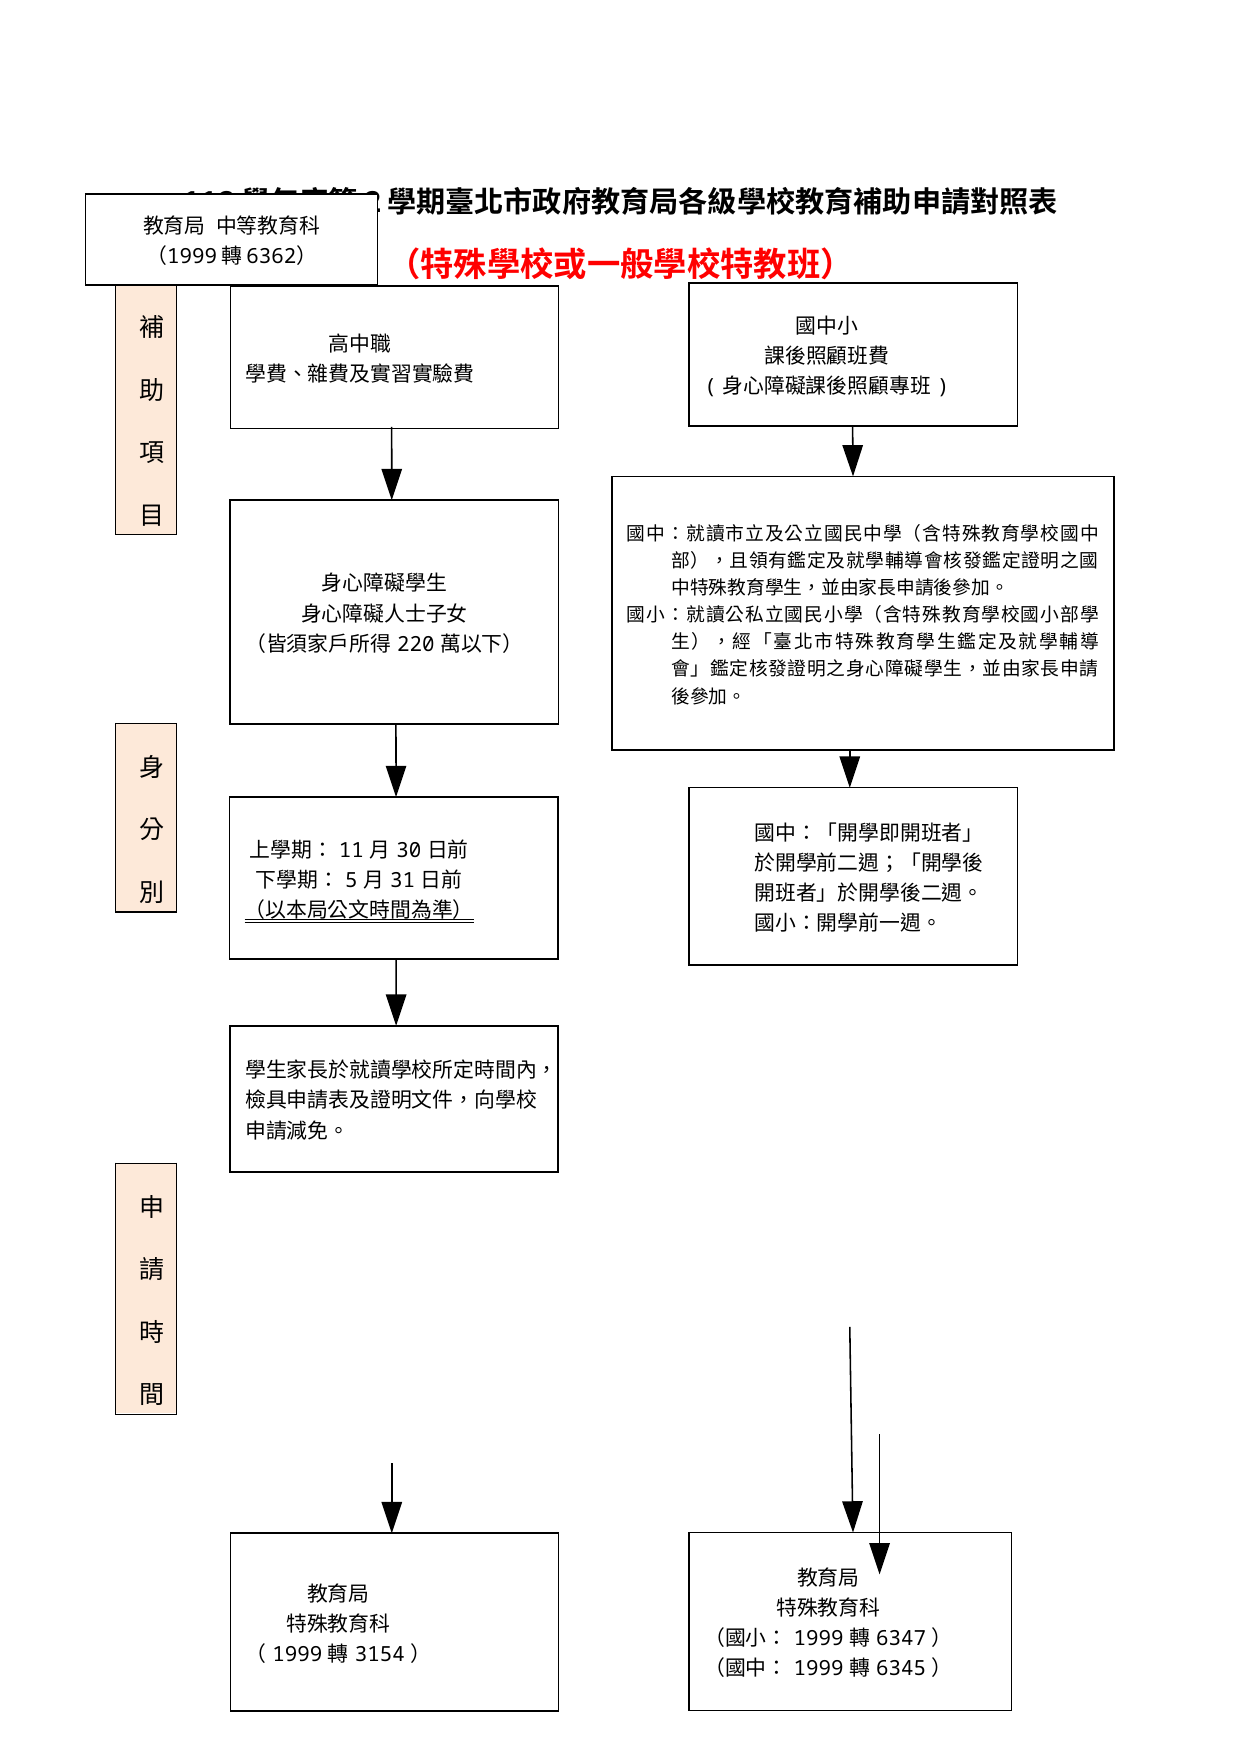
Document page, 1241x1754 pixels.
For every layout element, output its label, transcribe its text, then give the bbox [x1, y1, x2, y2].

text （1999轉6362） [101, 239, 362, 269]
text 112學年度第2學期臺北市政府教育局各級學校教育補助申請對照表 [75, 96, 1165, 221]
table_header 補助項目 [116, 286, 176, 534]
text （特殊學校或一般學校特教班） [378, 221, 1165, 283]
text [75, 221, 85, 283]
text 教育局 中等教育科 [101, 209, 362, 239]
table_header 申請時間 [116, 1164, 176, 1413]
table_header 身分別 [116, 724, 176, 911]
text 112學年度第2學期臺北市政府教育局各級學校教育補助申請對照表 [86, 195, 377, 284]
